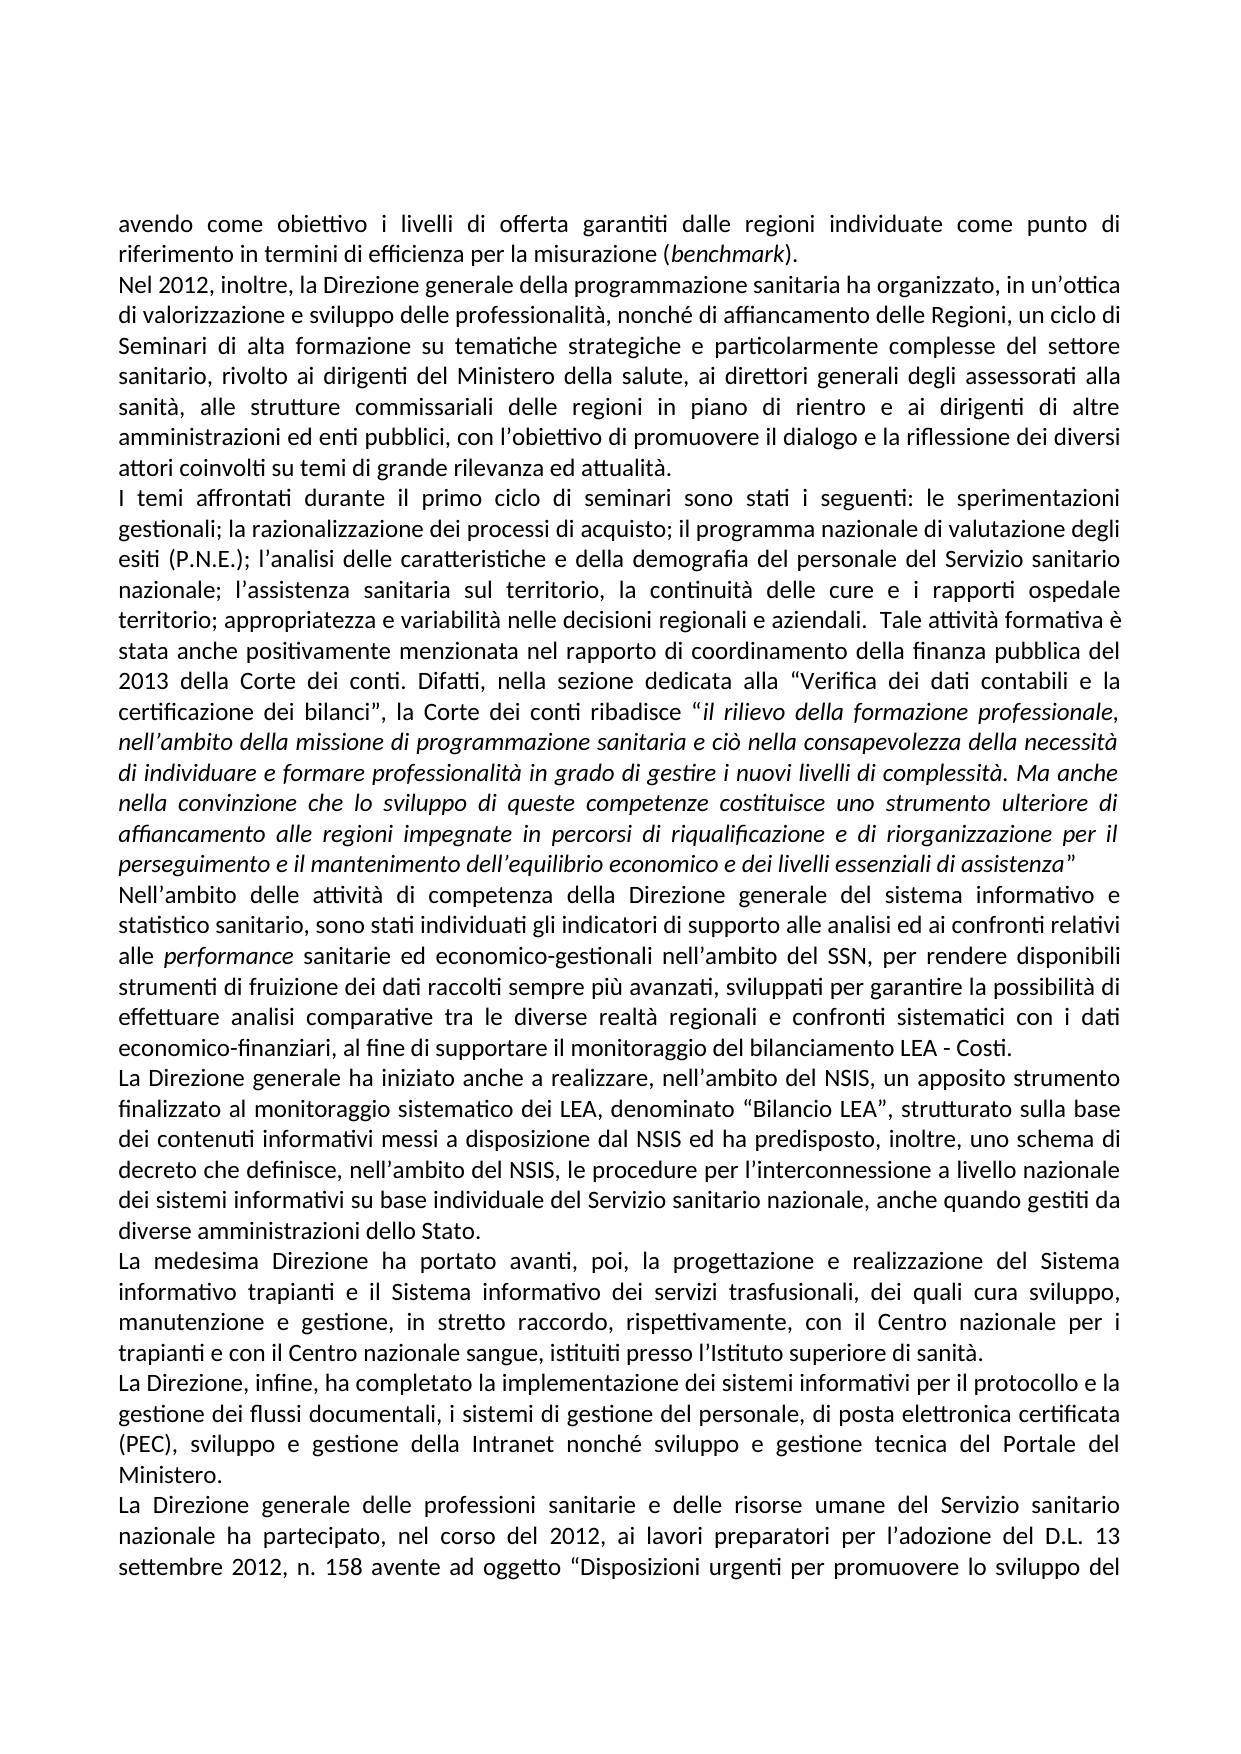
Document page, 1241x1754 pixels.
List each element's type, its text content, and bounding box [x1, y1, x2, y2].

text La Direzione, infine, ha completato la implementazione dei sistemi informativi per il protocollo e la gestione dei flussi documentali, i sistemi di gestione del personale, di posta elettronica certificata (PEC), sviluppo e gestione della Intranet nonché sviluppo e gestione tecnica del Portale del Ministero. [118, 1367, 1122, 1489]
text I temi affrontati durante il primo ciclo di seminari sono stati i seguenti: le sperimentazioni gestionali; la razionalizzazione dei processi di acquisto; il programma nazionale di valutazione degli esiti (P.N.E.); l’analisi delle caratteristiche e della demografia del personale del Servizio sanitario nazionale; l’assistenza sanitaria sul territorio, la continuità delle cure e i rapporti ospedale territorio; appropriatezza e variabilità nelle decisioni regionali e aziendali. Tale attività formativa è stata anche positivamente menzionata nel rapporto di coordinamento della finanza pubblica del 2013 della Corte dei conti. Difatti, nella sezione dedicata alla “Verifica dei dati contabili e la certificazione dei bilanci”, la Corte dei conti ribadisce “il rilievo della formazione professionale, nell’ambito della missione di programmazione sanitaria e ciò nella consapevolezza della necessità di individuare e formare professionalità in grado di gestire i nuovi livelli di complessità. Ma anche nella convinzione che lo sviluppo di queste competenze costituisce uno strumento ulteriore di affiancamento alle regioni impegnate in percorsi di riqualificazione e di riorganizzazione per il perseguimento e il mantenimento dell’equilibrio economico e dei livelli essenziali di assistenza” [118, 482, 1122, 879]
text avendo come obiettivo i livelli di offerta garantiti dalle regioni individuate come punto di riferimento in termini di efficienza per la misurazione (benchmark). [118, 208, 1122, 269]
text La medesima Direzione ha portato avanti, poi, la progettazione e realizzazione del Sistema informativo trapianti e il Sistema informativo dei servizi trasfusionali, dei quali cura sviluppo, manutenzione e gestione, in stretto raccordo, rispettivamente, con il Centro nazionale per i trapianti e con il Centro nazionale sangue, istituiti presso l’Istituto superiore di sanità. [118, 1245, 1122, 1367]
text Nel 2012, inoltre, la Direzione generale della programmazione sanitaria ha organizzato, in un’ottica di valorizzazione e sviluppo delle professionalità, nonché di affiancamento delle Regioni, un ciclo di Seminari di alta formazione su tematiche strategiche e particolarmente complesse del settore sanitario, rivolto ai dirigenti del Ministero della salute, ai direttori generali degli assessorati alla sanità, alle strutture commissariali delle regioni in piano di rientro e ai dirigenti di altre amministrazioni ed enti pubblici, con l’obiettivo di promuovere il dialogo e la riflessione dei diversi attori coinvolti su temi di grande rilevanza ed attualità. [118, 269, 1122, 482]
text La Direzione generale delle professioni sanitarie e delle risorse umane del Servizio sanitario nazionale ha partecipato, nel corso del 2012, ai lavori preparatori per l’adozione del D.L. 13 settembre 2012, n. 158 avente ad oggetto “Disposizioni urgenti per promuovere lo sviluppo del [118, 1489, 1122, 1581]
text Nell’ambito delle attività di competenza della Direzione generale del sistema informativo e statistico sanitario, sono stati individuati gli indicatori di supporto alle analisi ed ai confronti relativi alle performance sanitarie ed economico-gestionali nell’ambito del SSN, per rendere disponibili strumenti di fruizione dei dati raccolti sempre più avanzati, sviluppati per garantire la possibilità di effettuare analisi comparative tra le diverse realtà regionali e confronti sistematici con i dati economico-finanziari, al fine di supportare il monitoraggio del bilanciamento LEA - Costi. [118, 879, 1122, 1062]
text La Direzione generale ha iniziato anche a realizzare, nell’ambito del NSIS, un apposito strumento finalizzato al monitoraggio sistematico dei LEA, denominato “Bilancio LEA”, strutturato sulla base dei contenuti informativi messi a disposizione dal NSIS ed ha predisposto, inoltre, uno schema di decreto che definisce, nell’ambito del NSIS, le procedure per l’interconnessione a livello nazionale dei sistemi informativi su base individuale del Servizio sanitario nazionale, anche quando gestiti da diverse amministrazioni dello Stato. [118, 1062, 1122, 1245]
